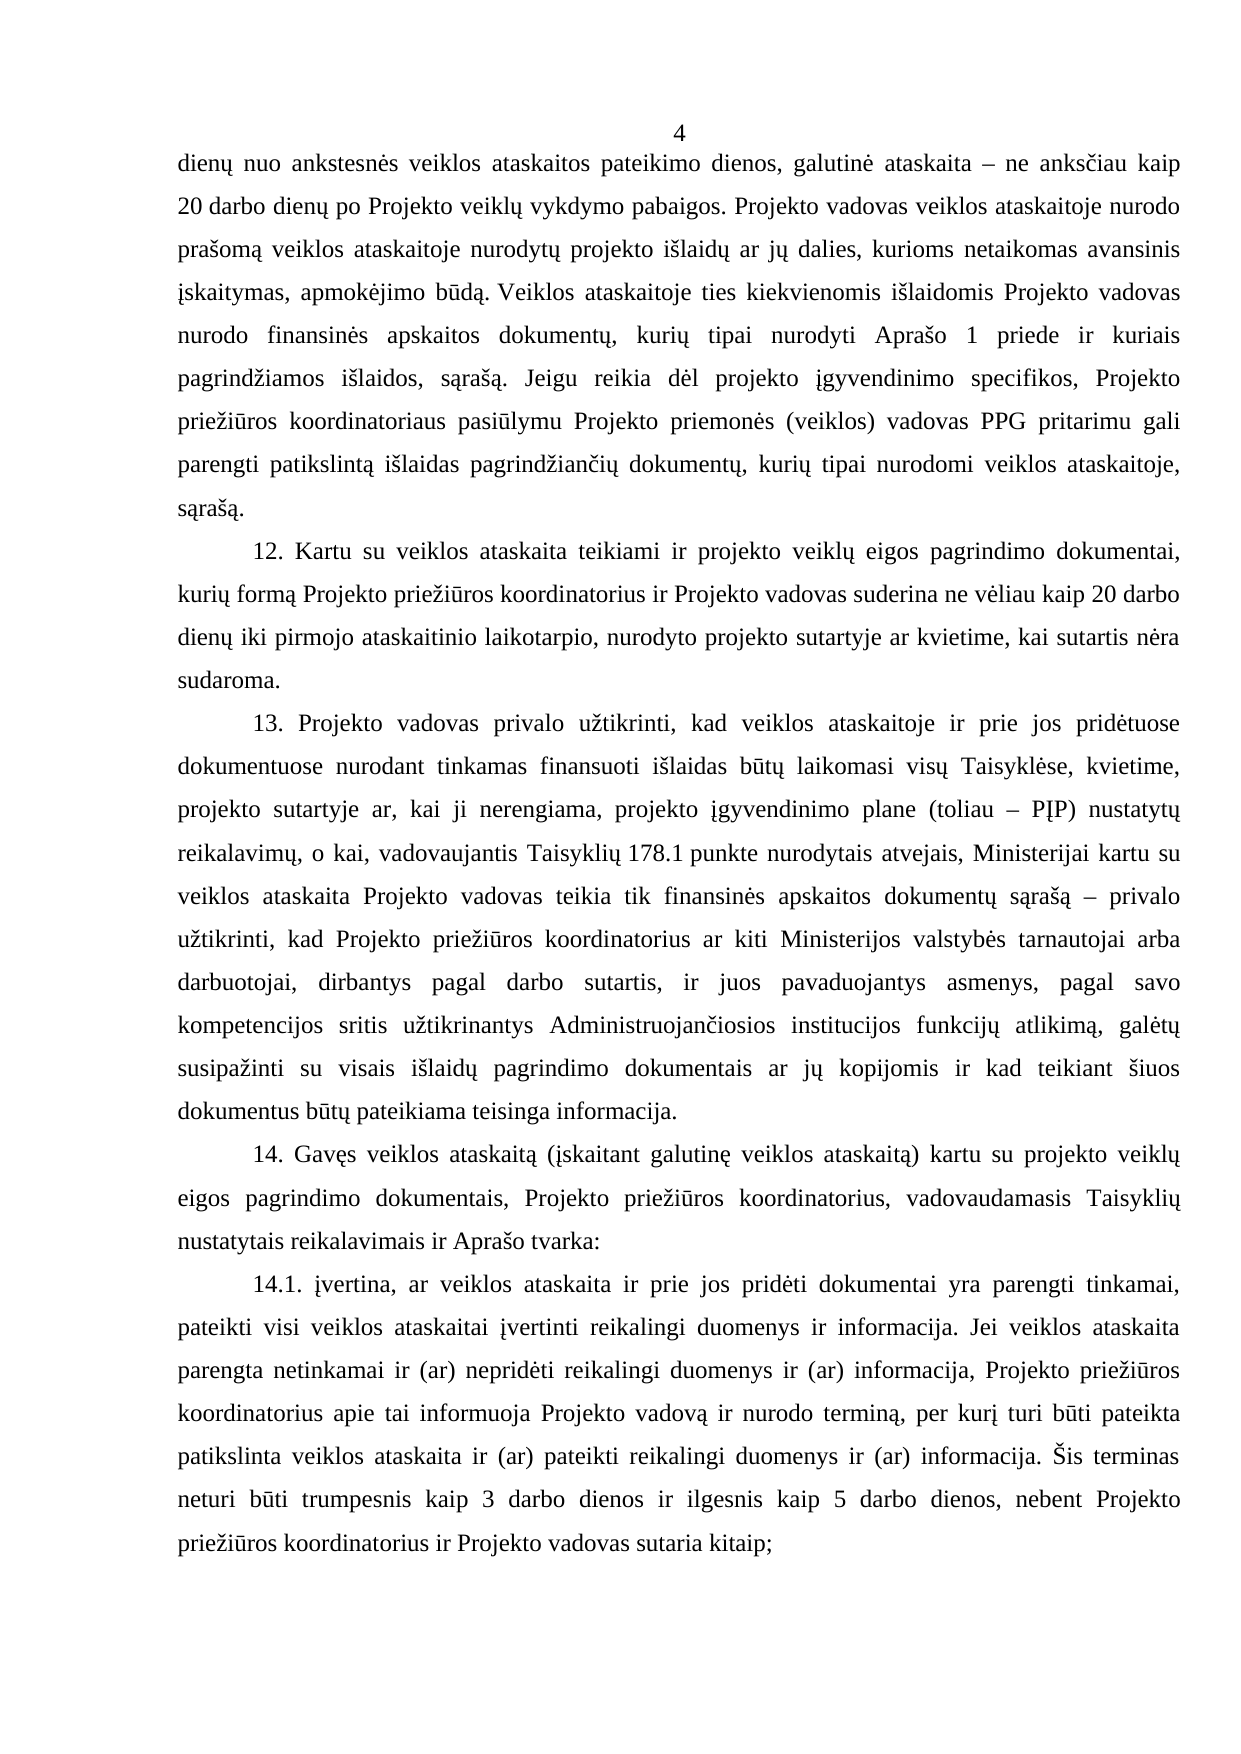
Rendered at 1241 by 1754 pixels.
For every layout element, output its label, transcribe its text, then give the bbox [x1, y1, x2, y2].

text dienų nuo ankstesnės veiklos ataskaitos pateikimo dienos, galutinė ataskaita – ne anksčiau kaip 20 darbo dienų po Projekto veiklų vykdymo pabaigos. Projekto vadovas veiklos ataskaitoje nurodo prašomą veiklos ataskaitoje nurodytų projekto išlaidų ar jų dalies, kurioms netaikomas avansinis įskaitymas, apmokėjimo būdą. Veiklos ataskaitoje ties kiekvienomis išlaidomis Projekto vadovas nurodo finansinės apskaitos dokumentų, kurių tipai nurodyti Aprašo 1 priede ir kuriais pagrindžiamos išlaidos, sąrašą. Jeigu reikia dėl projekto įgyvendinimo specifikos, Projekto priežiūros koordinatoriaus pasiūlymu Projekto priemonės (veiklos) vadovas PPG pritarimu gali parengti patikslintą išlaidas pagrindžiančių dokumentų, kurių tipai nurodomi veiklos ataskaitoje, sąrašą. [177, 148, 1181, 521]
text 14. Gavęs veiklos ataskaitą (įskaitant galutinę veiklos ataskaitą) kartu su projekto veiklų eigos pagrindimo dokumentais, Projekto priežiūros koordinatorius, vadovaudamasis Taisyklių nustatytais reikalavimais ir Aprašo tvarka: [177, 1139, 1181, 1254]
text 14.1. įvertina, ar veiklos ataskaita ir prie jos pridėti dokumentai yra parengti tinkamai, pateikti visi veiklos ataskaitai įvertinti reikalingi duomenys ir informacija. Jei veiklos ataskaita parengta netinkamai ir (ar) nepridėti reikalingi duomenys ir (ar) informacija, Projekto priežiūros koordinatorius apie tai informuoja Projekto vadovą ir nurodo terminą, per kurį turi būti pateikta patikslinta veiklos ataskaita ir (ar) pateikti reikalingi duomenys ir (ar) informacija. Šis terminas neturi būti trumpesnis kaip 3 darbo dienos ir ilgesnis kaip 5 darbo dienos, nebent Projekto priežiūros koordinatorius ir Projekto vadovas sutaria kitaip; [177, 1269, 1181, 1556]
text 13. Projekto vadovas privalo užtikrinti, kad veiklos ataskaitoje ir prie jos pridėtuose dokumentuose nurodant tinkamas finansuoti išlaidas būtų laikomasi visų Taisyklėse, kvietime, projekto sutartyje ar, kai ji nerengiama, projekto įgyvendinimo plane (toliau – PĮP) nustatytų reikalavimų, o kai, vadovaujantis Taisyklių 178.1 punkte nurodytais atvejais, Ministerijai kartu su veiklos ataskaita Projekto vadovas teikia tik finansinės apskaitos dokumentų sąrašą – privalo užtikrinti, kad Projekto priežiūros koordinatorius ar kiti Ministerijos valstybės tarnautojai arba darbuotojai, dirbantys pagal darbo sutartis, ir juos pavaduojantys asmenys, pagal savo kompetencijos sritis užtikrinantys Administruojančiosios institucijos funkcijų atlikimą, galėtų susipažinti su visais išlaidų pagrindimo dokumentais ar jų kopijomis ir kad teikiant šiuos dokumentus būtų pateikiama teisinga informacija. [177, 708, 1181, 1125]
text 12. Kartu su veiklos ataskaita teikiami ir projekto veiklų eigos pagrindimo dokumentai, kurių formą Projekto priežiūros koordinatorius ir Projekto vadovas suderina ne vėliau kaip 20 darbo dienų iki pirmojo ataskaitinio laikotarpio, nurodyto projekto sutartyje ar kvietime, kai sutartis nėra sudaroma. [177, 536, 1181, 694]
